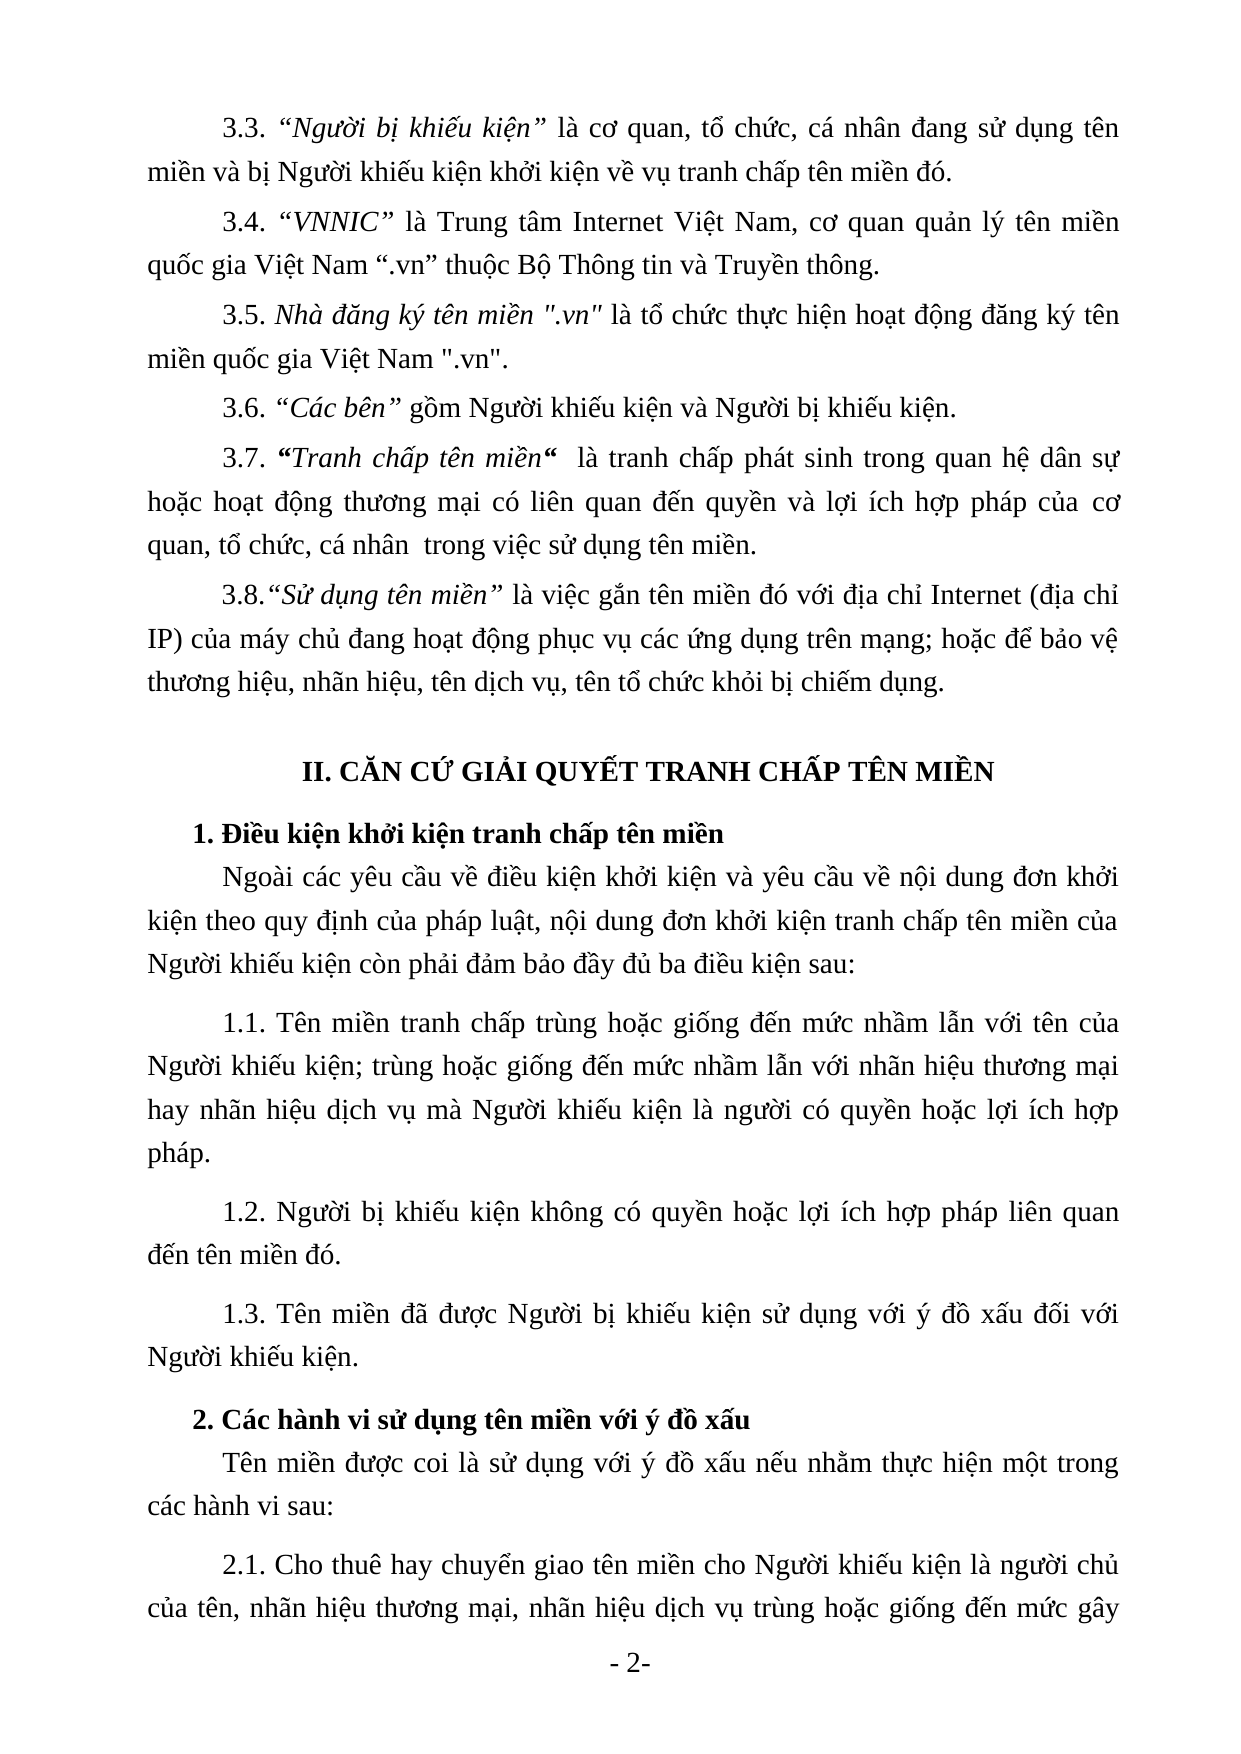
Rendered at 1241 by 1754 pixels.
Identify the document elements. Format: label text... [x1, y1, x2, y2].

text 1.2. Người bị khiếu kiện không có quyền hoặc lợi ích hợp pháp liên quan đến tên miền đó. [147, 1194, 1120, 1271]
text Ngoài các yêu cầu về điều kiện khởi kiện và yêu cầu về nội dung đơn khởi kiện theo quy định của pháp luật, nội dung đơn khởi kiện tranh chấp tên miền của Người khiếu kiện còn phải đảm bảo đầy đủ ba điều kiện sau: [147, 859, 1120, 980]
text 3.7. “Tranh chấp tên miền“ là tranh chấp phát sinh trong quan hệ dân sự hoặc hoạt động thương mại có liên quan đến quyền và lợi ích hợp pháp của cơ quan, tổ chức, cá nhân trong việc sử dụng tên miền. [147, 440, 1120, 561]
text 2.1. Cho thuê hay chuyển giao tên miền cho Người khiếu kiện là người chủ của tên, nhãn hiệu thương mại, nhãn hiệu dịch vụ trùng hoặc giống đến mức gây [147, 1547, 1120, 1624]
subtitle 1. Điều kiện khởi kiện tranh chấp tên miền [147, 816, 1120, 850]
text II. CĂN CỨ GIẢI QUYẾT TRANH CHẤP TÊN MIỀN [221, 754, 1120, 787]
text 3.6. “Các bên” gồm Người khiếu kiện và Người bị khiếu kiện. [147, 391, 1120, 424]
text 1.1. Tên miền tranh chấp trùng hoặc giống đến mức nhầm lẫn với tên của Người khiếu kiện; trùng hoặc giống đến mức nhầm lẫn với nhãn hiệu thương mại hay nhãn hiệu dịch vụ mà Người khiếu kiện là người có quyền hoặc lợi ích hợp pháp. [147, 1005, 1120, 1169]
text 3.3. “Người bị khiếu kiện” là cơ quan, tổ chức, cá nhân đang sử dụng tên miền và bị Người khiếu kiện khởi kiện về vụ tranh chấp tên miền đó. [147, 111, 1120, 188]
subtitle 2. Các hành vi sử dụng tên miền với ý đồ xấu [147, 1402, 1120, 1435]
text Tên miền được coi là sử dụng với ý đồ xấu nếu nhằm thực hiện một trong các hành vi sau: [147, 1445, 1120, 1522]
text 3.8.“Sử dụng tên miền” là việc gắn tên miền đó với địa chỉ Internet (địa chỉ IP) của máy chủ đang hoạt động phục vụ các ứng dụng trên mạng; hoặc để bảo vệ thương hiệu, nhãn hiệu, tên dịch vụ, tên tổ chức khỏi bị chiếm dụng. [147, 577, 1120, 698]
text 3.4. “VNNIC” là Trung tâm Internet Việt Nam, cơ quan quản lý tên miền quốc gia Việt Nam “.vn” thuộc Bộ Thông tin và Truyền thông. [147, 204, 1120, 281]
text 1.3. Tên miền đã được Người bị khiếu kiện sử dụng với ý đồ xấu đối với Người khiếu kiện. [147, 1296, 1120, 1373]
text 3.5. Nhà đăng ký tên miền ".vn" là tổ chức thực hiện hoạt động đăng ký tên miền quốc gia Việt Nam ".vn". [147, 297, 1120, 374]
